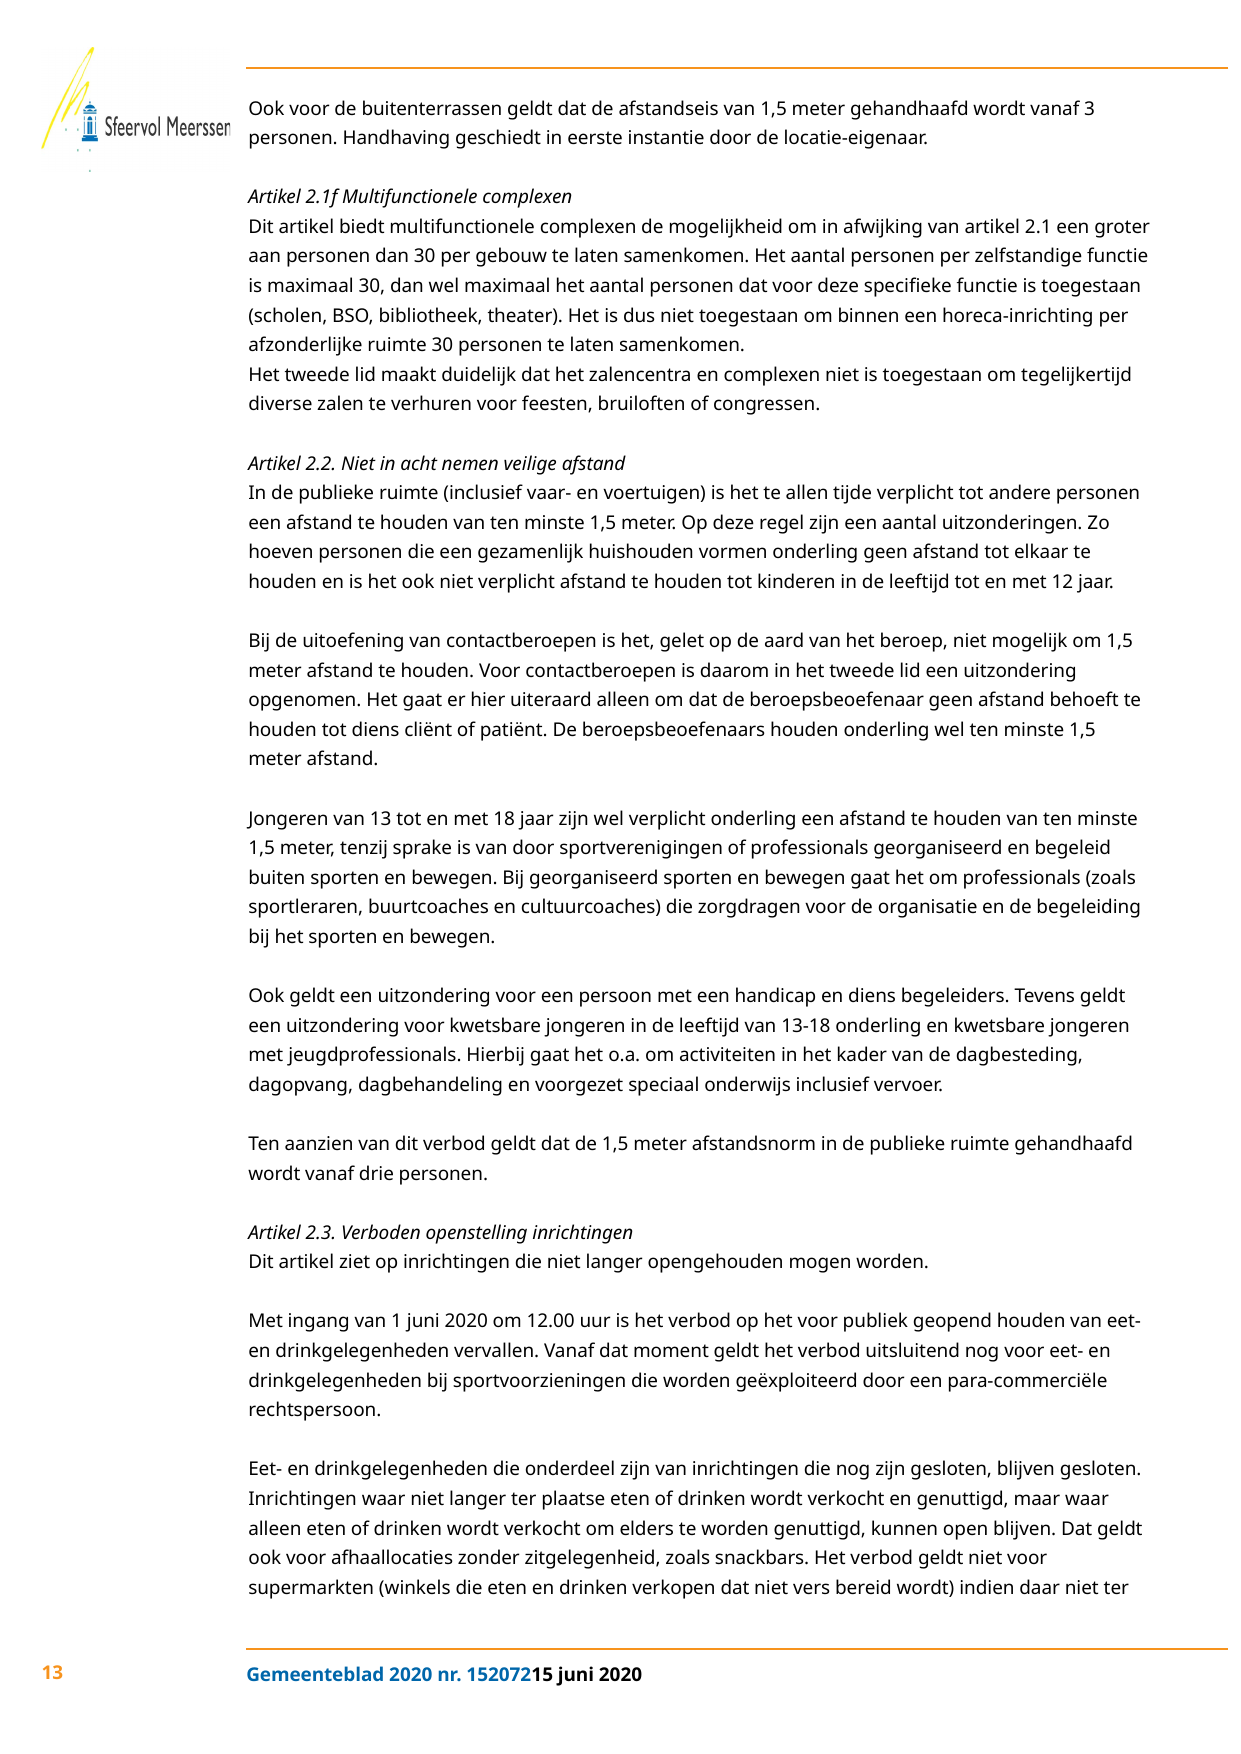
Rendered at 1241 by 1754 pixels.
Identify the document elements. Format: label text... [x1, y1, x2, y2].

text Ten aanzien van dit verbod geldt dat de 1,5 meter afstandsnorm in de publieke ruimte gehandhaafd wordt vanaf drie personen. [248, 1130, 1152, 1186]
picture [41, 47, 231, 172]
text Jongeren van 13 tot en met 18 jaar zijn wel verplicht onderling een afstand te houden van ten minste 1,5 meter, tenzij sprake is van door sportverenigingen of professionals georganiseerd en begeleid buiten sporten en bewegen. Bij georganiseerd sporten en bewegen gaat het om professionals (zoals sportleraren, buurtcoaches en cultuurcoaches) die zorgdragen voor de organisatie en de begeleiding bij het sporten en bewegen. [248, 805, 1152, 949]
text Ook geldt een uitzondering voor een persoon met een handicap en diens begeleiders. Tevens geldt een uitzondering voor kwetsbare jongeren in de leeftijd van 13-18 onderling en kwetsbare jongeren met jeugdprofessionals. Hierbij gaat het o.a. om activiteiten in het kader van de dagbesteding, dagopvang, dagbehandeling en voorgezet speciaal onderwijs inclusief vervoer. [248, 982, 1152, 1097]
text Dit artikel biedt multifunctionele complexen de mogelijkheid om in afwijking van artikel 2.1 een groter aan personen dan 30 per gebouw te laten samenkomen. Het aantal personen per zelfstandige functie is maximaal 30, dan wel maximaal het aantal personen dat voor deze specifieke functie is toegestaan (scholen, BSO, bibliotheek, theater). Het is dus niet toegestaan om binnen een horeca-inrichting per afzonderlijke ruimte 30 personen te laten samenkomen. [248, 213, 1152, 357]
text Ook voor de buitenterrassen geldt dat de afstandseis van 1,5 meter gehandhaafd wordt vanaf 3 personen. Handhaving geschiedt in eerste instantie door de locatie-eigenaar. [248, 95, 1152, 150]
text Artikel 2.2. Niet in acht nemen veilige afstand [248, 450, 1152, 476]
text In de publieke ruimte (inclusief vaar- en voertuigen) is het te allen tijde verplicht tot andere personen een afstand te houden van ten minste 1,5 meter. Op deze regel zijn een aantal uitzonderingen. Zo hoeven personen die een gezamenlijk huishouden vormen onderling geen afstand tot elkaar te houden en is het ook niet verplicht afstand te houden tot kinderen in de leeftijd tot en met 12 jaar. [248, 479, 1152, 594]
text Het tweede lid maakt duidelijk dat het zalencentra en complexen niet is toegestaan om tegelijkertijd diverse zalen te verhuren voor feesten, bruiloften of congressen. [248, 361, 1152, 416]
text Artikel 2.3. Verboden openstelling inrichtingen [248, 1219, 1152, 1245]
text Met ingang van 1 juni 2020 om 12.00 uur is het verbod op het voor publiek geopend houden van eet- en drinkgelegenheden vervallen. Vanaf dat moment geldt het verbod uitsluitend nog voor eet- en drinkgelegenheden bij sportvoorzieningen die worden geëxploiteerd door een para-commerciële rechtspersoon. [248, 1308, 1152, 1422]
text Eet- en drinkgelegenheden die onderdeel zijn van inrichtingen die nog zijn gesloten, blijven gesloten. Inrichtingen waar niet langer ter plaatse eten of drinken wordt verkocht en genuttigd, maar waar alleen eten of drinken wordt verkocht om elders te worden genuttigd, kunnen open blijven. Dat geldt ook voor afhaallocaties zonder zitgelegenheid, zoals snackbars. Het verbod geldt niet voor supermarkten (winkels die eten en drinken verkopen dat niet vers bereid wordt) indien daar niet ter [248, 1456, 1152, 1600]
text Artikel 2.1f Multifunctionele complexen [248, 183, 1152, 209]
text Bij de uitoefening van contactberoepen is het, gelet op de aard van het beroep, niet mogelijk om 1,5 meter afstand te houden. Voor contactberoepen is daarom in het tweede lid een uitzondering opgenomen. Het gaat er hier uiteraard alleen om dat de beroepsbeoefenaar geen afstand behoeft te houden tot diens cliënt of patiënt. De beroepsbeoefenaars houden onderling wel ten minste 1,5 meter afstand. [248, 627, 1152, 771]
text Dit artikel ziet op inrichtingen die niet langer opengehouden mogen worden. [248, 1248, 1152, 1274]
